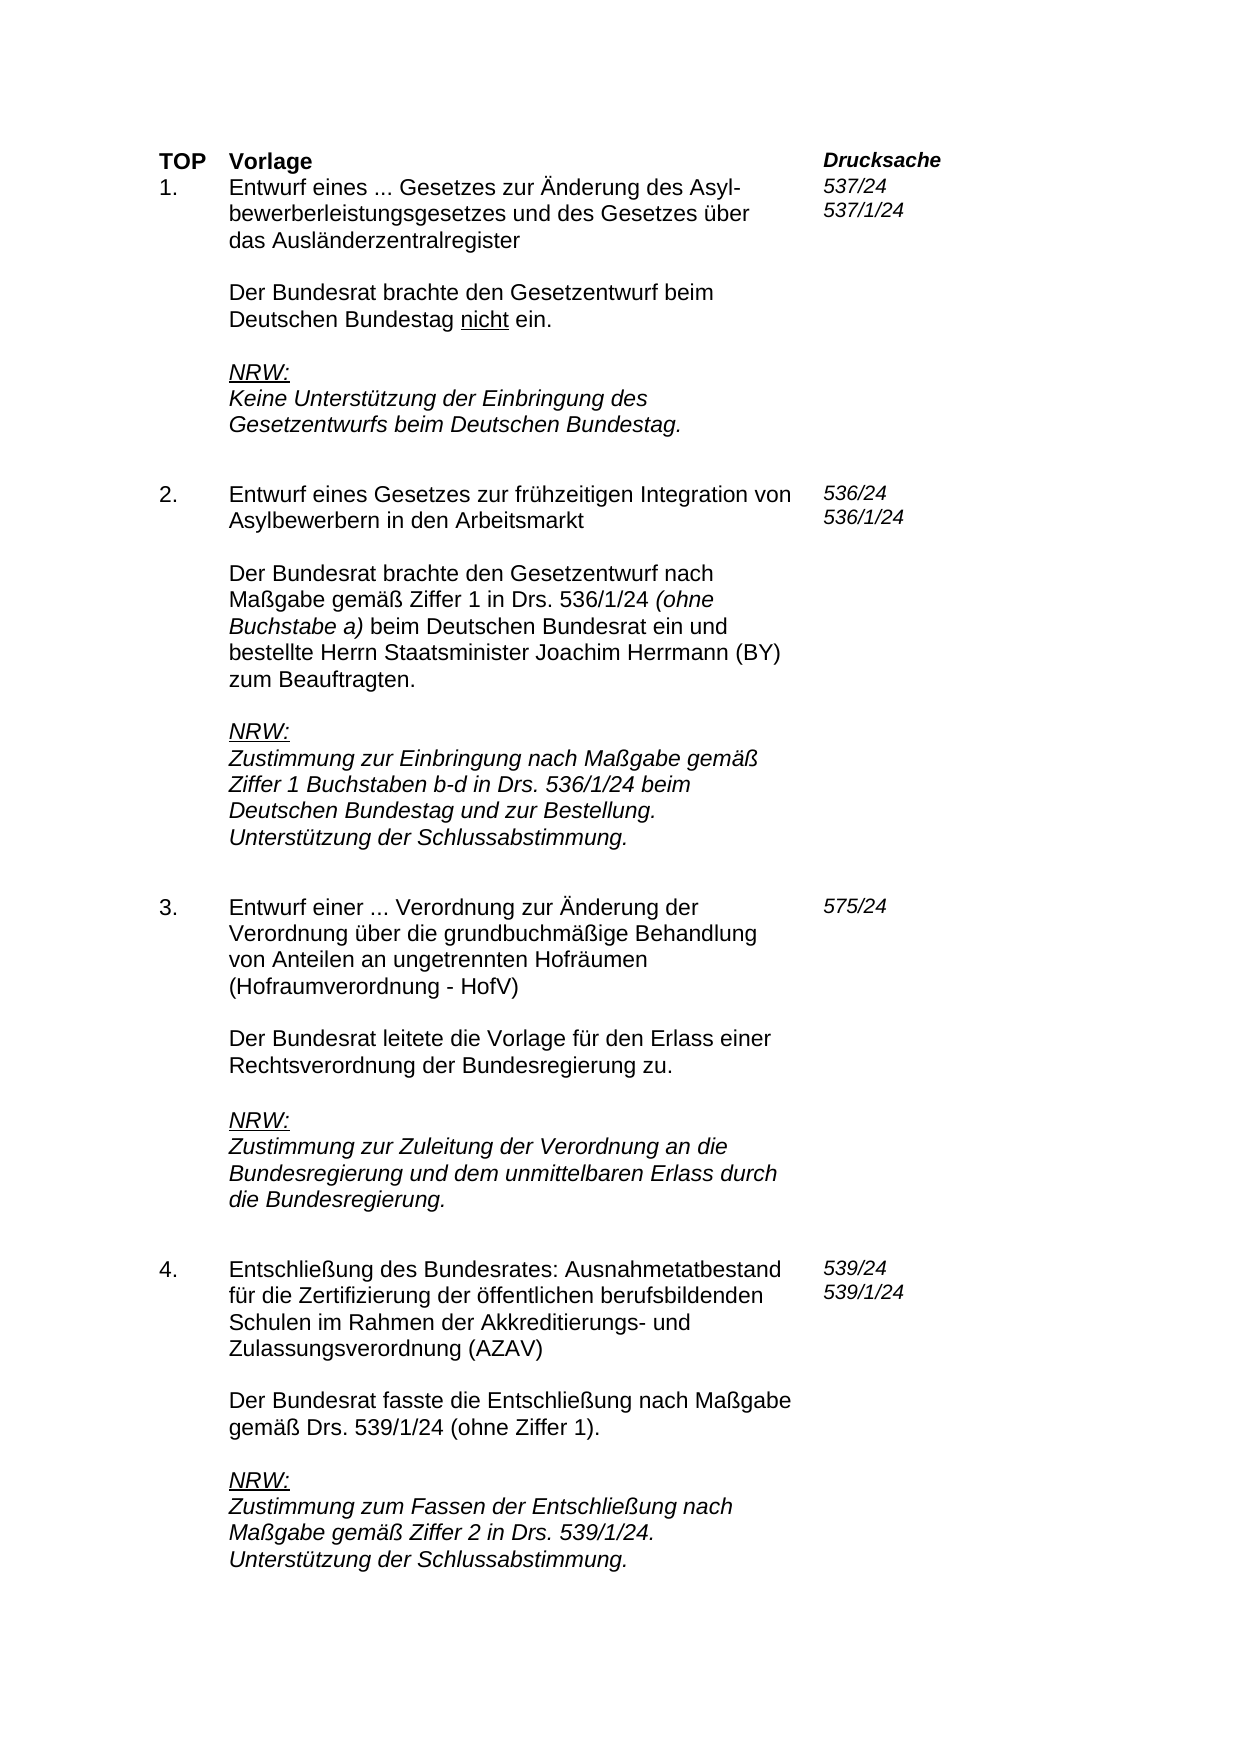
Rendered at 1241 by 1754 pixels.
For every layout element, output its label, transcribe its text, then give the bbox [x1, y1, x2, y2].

table_header Vorlage [217, 148, 812, 174]
table_cell Entwurf einer ... Verordnung zur Änderung der Verordnung über die grundbuchmäßige Behandlung von Anteilen an ungetrennten Hofräumen (Hofraumverordnung - HofV) Der Bundesrat leitete die Vorlage für den Erlass einer Rechtsverordnung der Bundesregierung zu. NRW: Zustimmung zur Zuleitung der Verordnung an die Bundesregierung und dem unmittelbaren Erlass durch die Bundesregierung. [217, 894, 812, 1256]
table_cell 539/24 539/1/24 [812, 1256, 959, 1616]
table_cell 3. [148, 894, 217, 1256]
table_cell 575/24 [812, 894, 959, 1256]
table_cell 1. [148, 174, 217, 481]
table_cell Entschließung des Bundesrates: Ausnahmetatbestand für die Zertifizierung der öffentlichen berufsbildenden Schulen im Rahmen der Akkreditierungs- und Zulassungsverordnung (AZAV) Der Bundesrat fasste die Entschließung nach Maßgabe gemäß Drs. 539/1/24 (ohne Ziffer 1). NRW: Zustimmung zum Fassen der Entschließung nach Maßgabe gemäß Ziffer 2 in Drs. 539/1/24. Unterstützung der Schlussabstimmung. [217, 1256, 812, 1616]
table_cell 536/24 536/1/24 [812, 481, 959, 893]
table_header TOP [148, 148, 217, 174]
table_cell 2. [148, 481, 217, 893]
table_cell Entwurf eines ... Gesetzes zur Änderung des Asyl­bewerberleistungsgesetzes und des Gesetzes über das Ausländerzentralregister Der Bundesrat brachte den Gesetzentwurf beim Deutschen Bundestag nicht ein. NRW: Keine Unterstützung der Einbringung des Gesetzentwurfs beim Deutschen Bundestag. [217, 174, 812, 481]
table_cell 4. [148, 1256, 217, 1616]
table_cell Entwurf eines Gesetzes zur frühzeitigen Integration von Asylbewerbern in den Arbeitsmarkt Der Bundesrat brachte den Gesetzentwurf nach Maßgabe gemäß Ziffer 1 in Drs. 536/1/24 (ohne Buchstabe a) beim Deutschen Bundesrat ein und bestellte Herrn Staatsminister Joachim Herrmann (BY) zum Beauftragten. NRW: Zustimmung zur Einbringung nach Maßgabe gemäß Ziffer 1 Buchstaben b-d in Drs. 536/1/24 beim Deutschen Bundestag und zur Bestellung. Unterstützung der Schlussabstimmung. [217, 481, 812, 893]
table_header Drucksache [812, 148, 959, 174]
table_cell 537/24 537/1/24 [812, 174, 959, 481]
